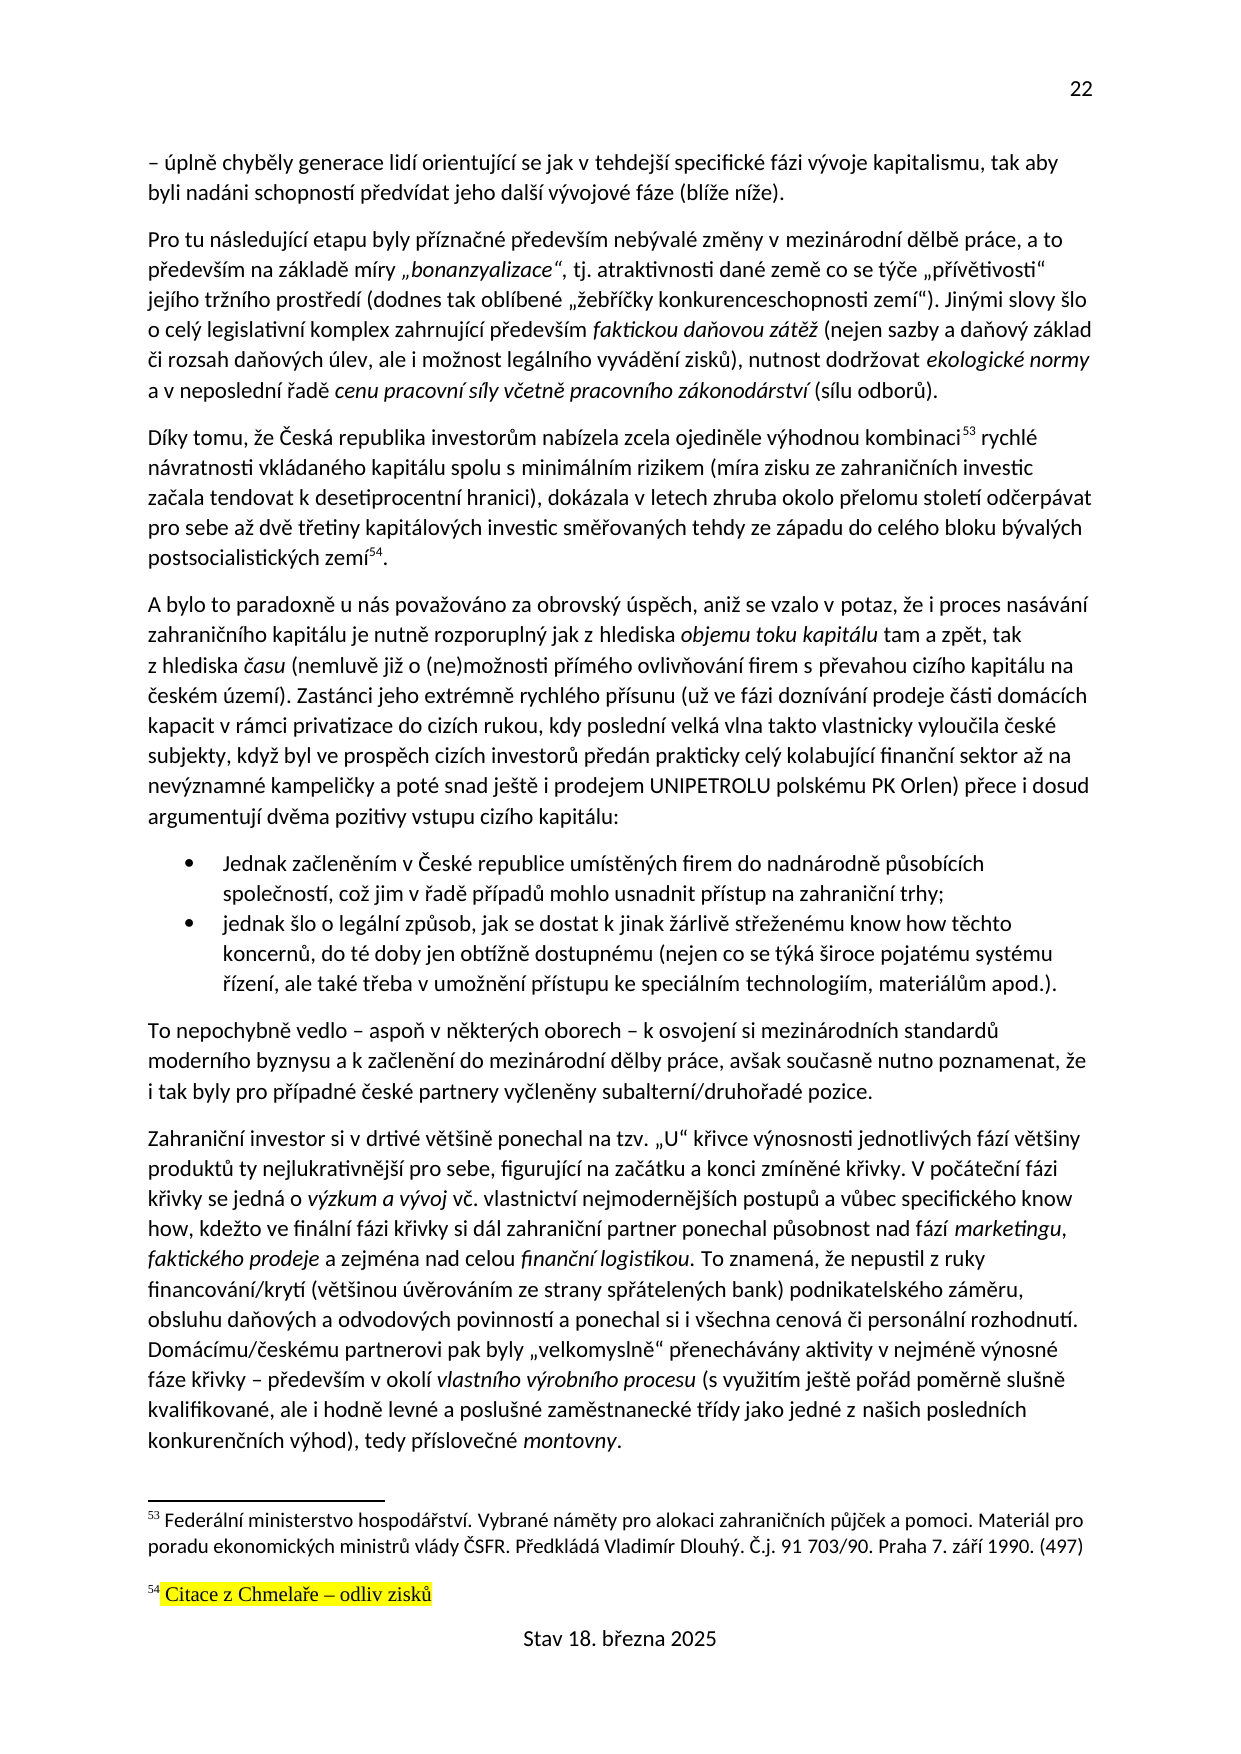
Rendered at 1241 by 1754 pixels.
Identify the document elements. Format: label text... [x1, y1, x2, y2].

text – úplně chyběly generace lidí orientující se jak v tehdejší specifické fázi vývoje kapitalismu, tak aby byli nadáni schopností předvídat jeho další vývojové fáze (blíže níže). [148, 148, 1093, 206]
list Jednak začleněním v České republice umístěných firem do nadnárodně působících společností, což jim v řadě případů mohlo usnadnit přístup na zahraniční trhy; [185, 849, 1093, 907]
text Federální ministerstvo hospodářství. Vybrané náměty pro alokaci zahraničních půjček a pomoci. Materiál pro poradu ekonomických ministrů vlády ČSFR. Předkládá Vladimír Dlouhý. Č.j. 91 703/90. Praha 7. září 1990. (497) [148, 1507, 1093, 1558]
text Díky tomu, že Česká republika investorům nabízela zcela ojediněle výhodnou kombinaci rychlé návratnosti vkládaného kapitálu spolu s minimálním rizikem (míra zisku ze zahraničních investic začala tendovat k desetiprocentní hranici), dokázala v letech zhruba okolo přelomu století odčerpávat pro sebe až dvě třetiny kapitálových investic směřovaných tehdy ze západu do celého bloku bývalých postsocialistických zemí. [148, 423, 1093, 571]
text A bylo to paradoxně u nás považováno za obrovský úspěch, aniž se vzalo v potaz, že i proces nasávání zahraničního kapitálu je nutně rozporuplný jak z hlediska objemu toku kapitálu tam a zpět, tak z hlediska času (nemluvě již o (ne)možnosti přímého ovlivňování firem s převahou cizího kapitálu na českém území). Zastánci jeho extrémně rychlého přísunu (už ve fázi doznívání prodeje části domácích kapacit v rámci privatizace do cizích rukou, kdy poslední velká vlna takto vlastnicky vyloučila české subjekty, když byl ve prospěch cizích investorů předán prakticky celý kolabující finanční sektor až na nevýznamné kampeličky a poté snad ještě i prodejem UNIPETROLU polskému PK Orlen) přece i dosud argumentují dvěma pozitivy vstupu cizího kapitálu: [148, 590, 1093, 830]
text Zahraniční investor si v drtivé většině ponechal na tzv. „U“ křivce výnosnosti jednotlivých fází většiny produktů ty nejlukrativnější pro sebe, figurující na začátku a konci zmíněné křivky. V počáteční fázi křivky se jedná o výzkum a vývoj vč. vlastnictví nejmodernějších postupů a vůbec specifického know how, kdežto ve finální fázi křivky si dál zahraniční partner ponechal působnost nad fází marketingu, faktického prodeje a zejména nad celou finanční logistikou. To znamená, že nepustil z ruky financování/krytí (většinou úvěrováním ze strany spřátelených bank) podnikatelského záměru, obsluhu daňových a odvodových povinností a ponechal si i všechna cenová či personální rozhodnutí. Domácímu/českému partnerovi pak byly „velkomyslně“ přenechávány aktivity v nejméně výnosné fáze křivky – především v okolí vlastního výrobního procesu (s využitím ještě pořád poměrně slušně kvalifikované, ale i hodně levné a poslušné zaměstnanecké třídy jako jedné z našich posledních konkurenčních výhod), tedy příslovečné montovny. [148, 1124, 1093, 1454]
text Pro tu následující etapu byly příznačné především nebývalé změny v mezinárodní dělbě práce, a to především na základě míry „bonanzyalizace“, tj. atraktivnosti dané země co se týče „přívětivosti“ jejího tržního prostředí (dodnes tak oblíbené „žebříčky konkurenceschopnosti zemí“). Jinými slovy šlo o celý legislativní komplex zahrnující především faktickou daňovou zátěž (nejen sazby a daňový základ či rozsah daňových úlev, ale i možnost legálního vyvádění zisků), nutnost dodržovat ekologické normy a v neposlední řadě cenu pracovní síly včetně pracovního zákonodárství (sílu odborů). [148, 225, 1093, 404]
text To nepochybně vedlo – aspoň v některých oborech – k osvojení si mezinárodních standardů moderního byznysu a k začlenění do mezinárodní dělby práce, avšak současně nutno poznamenat, že i tak byly pro případné české partnery vyčleněny subalterní/druhořadé pozice. [148, 1016, 1093, 1105]
text Citace z Chmelaře – odliv zisků [148, 1582, 1093, 1606]
list jednak šlo o legální způsob, jak se dostat k jinak žárlivě střeženému know how těchto koncernů, do té doby jen obtížně dostupnému (nejen co se týká široce pojatému systému řízení, ale také třeba v umožnění přístupu ke speciálním technologiím, materiálům apod.). [185, 909, 1093, 997]
